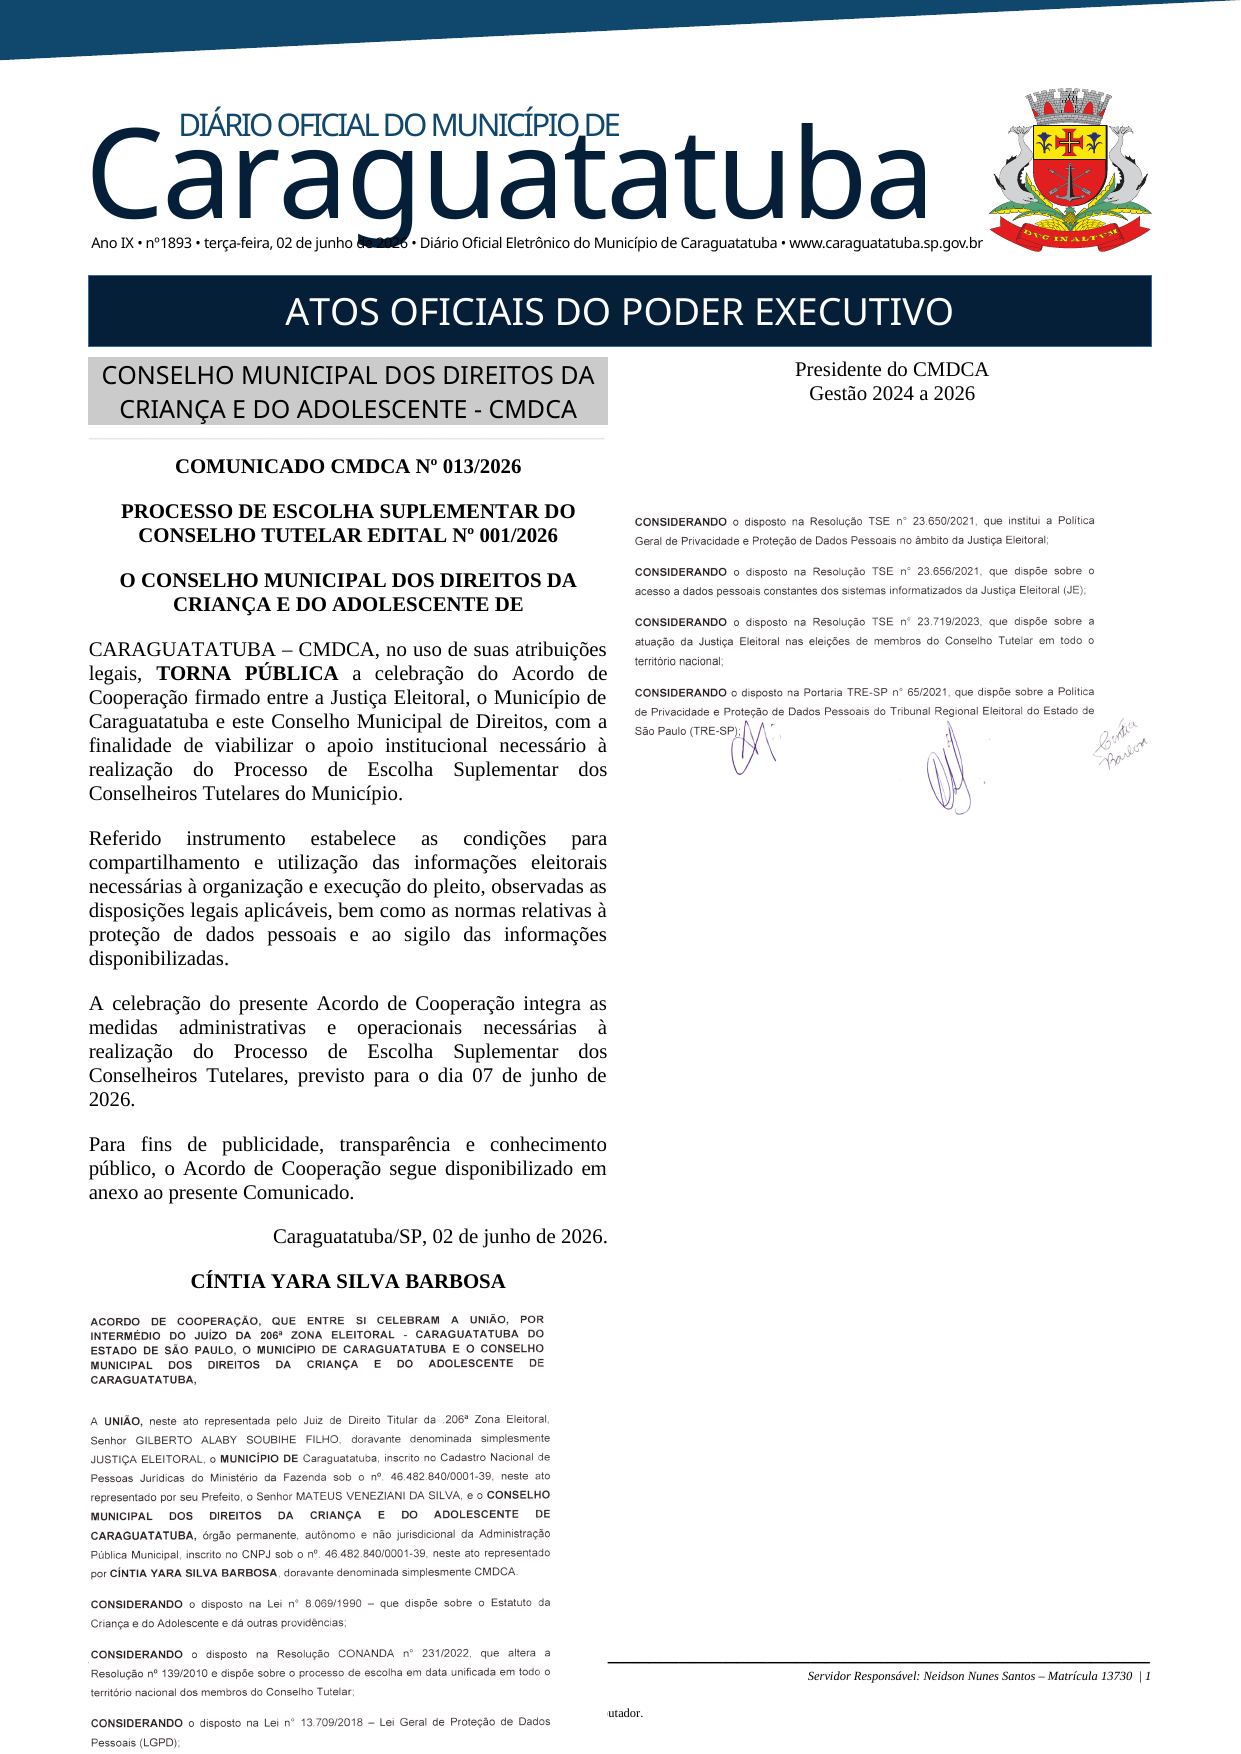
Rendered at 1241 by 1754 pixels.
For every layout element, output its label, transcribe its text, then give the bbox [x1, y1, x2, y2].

text CÍNTIA YARA SILVA BARBOSA [88, 1269, 608, 1293]
text PROCESSO DE ESCOLHA SUPLEMENTAR DO CONSELHO TUTELAR EDITAL Nº 001/2026 [88, 499, 608, 547]
text ─────────────────────────────────── [88, 425, 608, 449]
text A celebração do presente Acordo de Cooperação integra as medidas administrativas e operacionais necessárias à realização do Processo de Escolha Suplementar dos Conselheiros Tutelares, previsto para o dia 07 de junho de 2026. [88, 991, 608, 1111]
text CARAGUATATUBA – CMDCA, no uso de suas atribuições legais, TORNA PÚBLICA a celebração do Acordo de Cooperação firmado entre a Justiça Eleitoral, o Município de Caraguatatuba e este Conselho Municipal de Direitos, com a finalidade de viabilizar o apoio institucional necessário à realização do Processo de Escolha Suplementar dos Conselheiros Tutelares do Município. [88, 636, 608, 805]
text Presidente do CMDCA [632, 357, 1152, 381]
text Gestão 2024 a 2026 [632, 381, 1152, 405]
text Caraguatatuba/SP, 02 de junho de 2026. [88, 1224, 608, 1248]
picture [632, 509, 1152, 817]
picture [88, 1308, 608, 1754]
text Ano IX • nº1893 • terça-feira, 02 de junho de 2026 • Diário Oficial Eletrônico do Município de Caraguatatuba • www.caraguatatuba.sp.gov.br [91, 233, 1010, 253]
text Referido instrumento estabelece as condições para compartilhamento e utilização das informações eleitorais necessárias à organização e execução do pleito, observadas as disposições legais aplicáveis, bem como as normas relativas à proteção de dados pessoais e ao sigilo das informações disponibilizadas. [88, 826, 608, 970]
text O CONSELHO MUNICIPAL DOS DIREITOS DA CRIANÇA E DO ADOLESCENTE DE [88, 568, 608, 616]
text CONSELHO MUNICIPAL DOS DIREITOS DA CRIANÇA E DO ADOLESCENTE - CMDCA [88, 357, 608, 425]
text COMUNICADO CMDCA Nº 013/2026 [88, 454, 608, 478]
text Para fins de publicidade, transparência e conhecimento público, o Acordo de Cooperação segue disponibilizado em anexo ao presente Comunicado. [88, 1131, 608, 1204]
